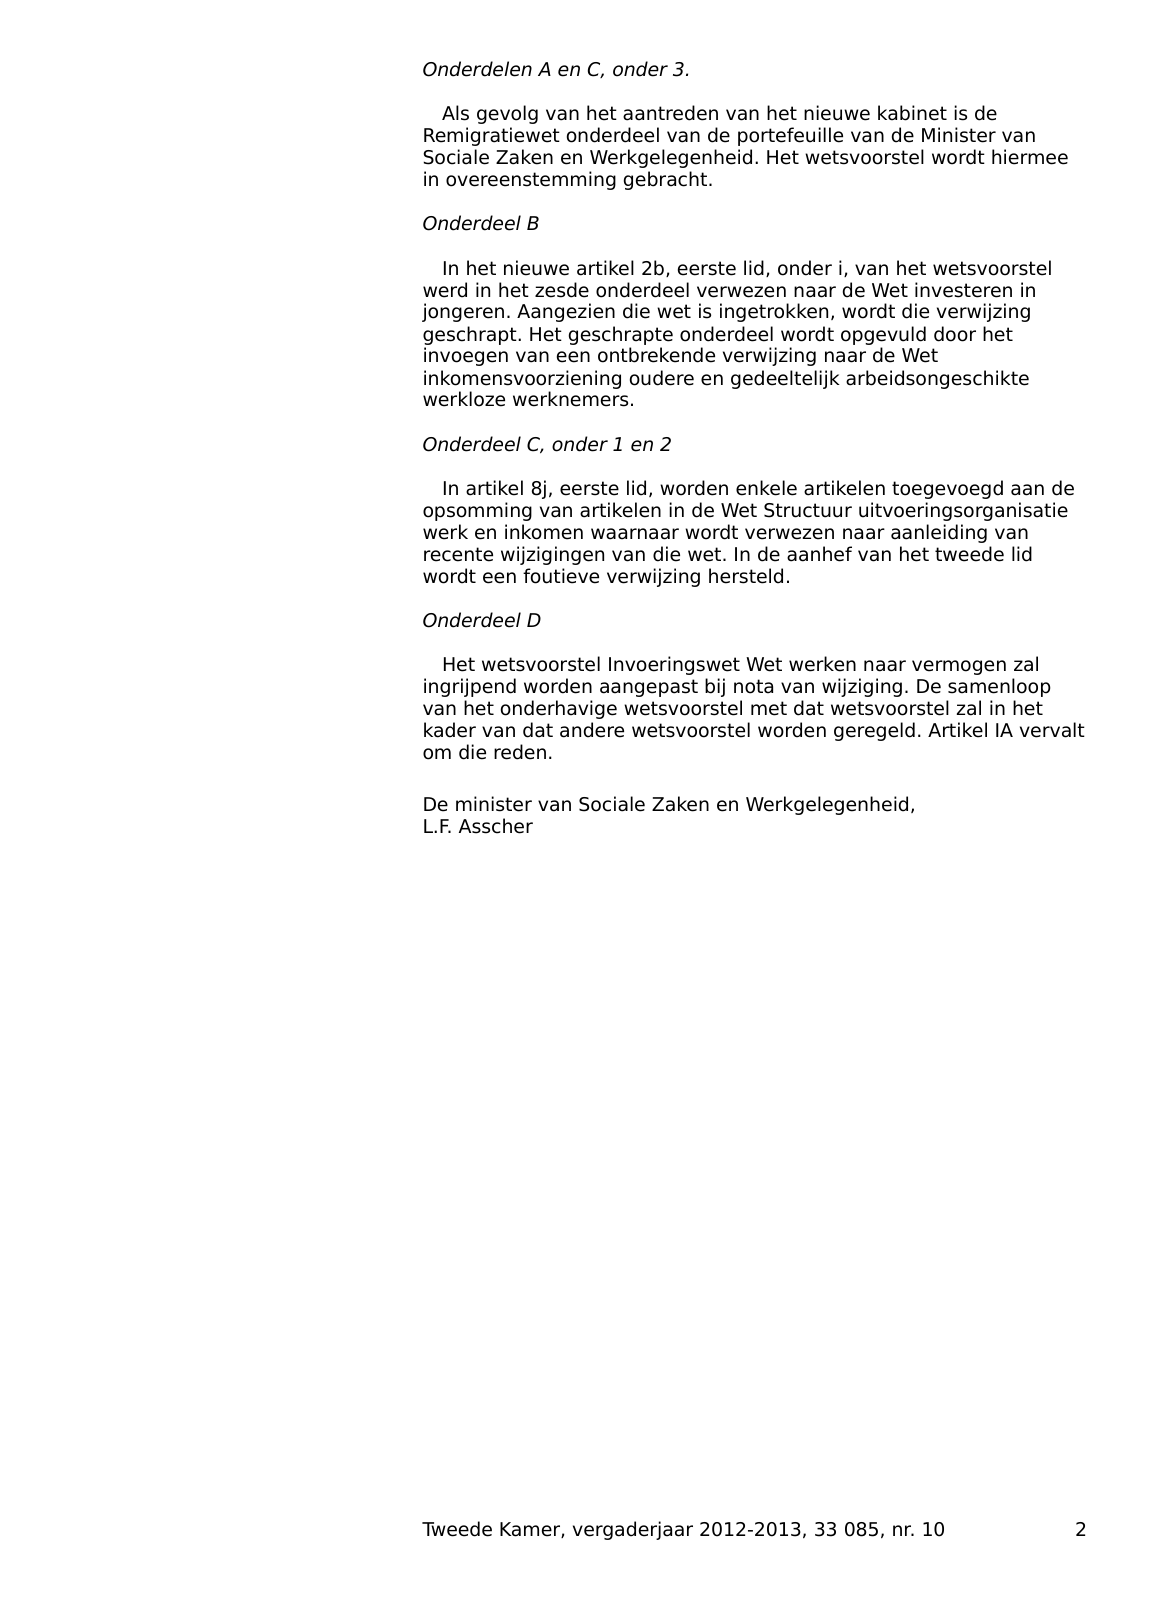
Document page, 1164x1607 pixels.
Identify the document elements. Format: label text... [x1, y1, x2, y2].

text De minister van Sociale Zaken en Werkgelegenheid, L.F. Asscher [422, 794, 1087, 838]
subtitle Onderdelen A en C, onder 3. [422, 59, 1087, 81]
text In het nieuwe artikel 2b, eerste lid, onder i, van het wetsvoorstel werd in het zesde onderdeel verwezen naar de Wet investeren in jongeren. Aangezien die wet is ingetrokken, wordt die verwijzing geschrapt. Het geschrapte onderdeel wordt opgevuld door het invoegen van een ontbrekende verwijzing naar de Wet inkomensvoorziening oudere en gedeeltelijk arbeidsongeschikte werkloze werknemers. [422, 257, 1087, 411]
text In artikel 8j, eerste lid, worden enkele artikelen toegevoegd aan de opsomming van artikelen in de Wet Structuur uitvoeringsorganisatie werk en inkomen waarnaar wordt verwezen naar aanleiding van recente wijzigingen van die wet. In de aanhef van het tweede lid wordt een foutieve verwijzing hersteld. [422, 478, 1087, 588]
text Het wetsvoorstel Invoeringswet Wet werken naar vermogen zal ingrijpend worden aangepast bij nota van wijziging. De samenloop van het onderhavige wetsvoorstel met dat wetsvoorstel zal in het kader van dat andere wetsvoorstel worden geregeld. Artikel IA vervalt om die reden. [422, 654, 1087, 764]
subtitle Onderdeel D [422, 610, 1087, 632]
text Als gevolg van het aantreden van het nieuwe kabinet is de Remigratiewet onderdeel van de portefeuille van de Minister van Sociale Zaken en Werkgelegenheid. Het wetsvoorstel wordt hiermee in overeenstemming gebracht. [422, 103, 1087, 191]
subtitle Onderdeel B [422, 213, 1087, 235]
subtitle Onderdeel C, onder 1 en 2 [422, 433, 1087, 456]
